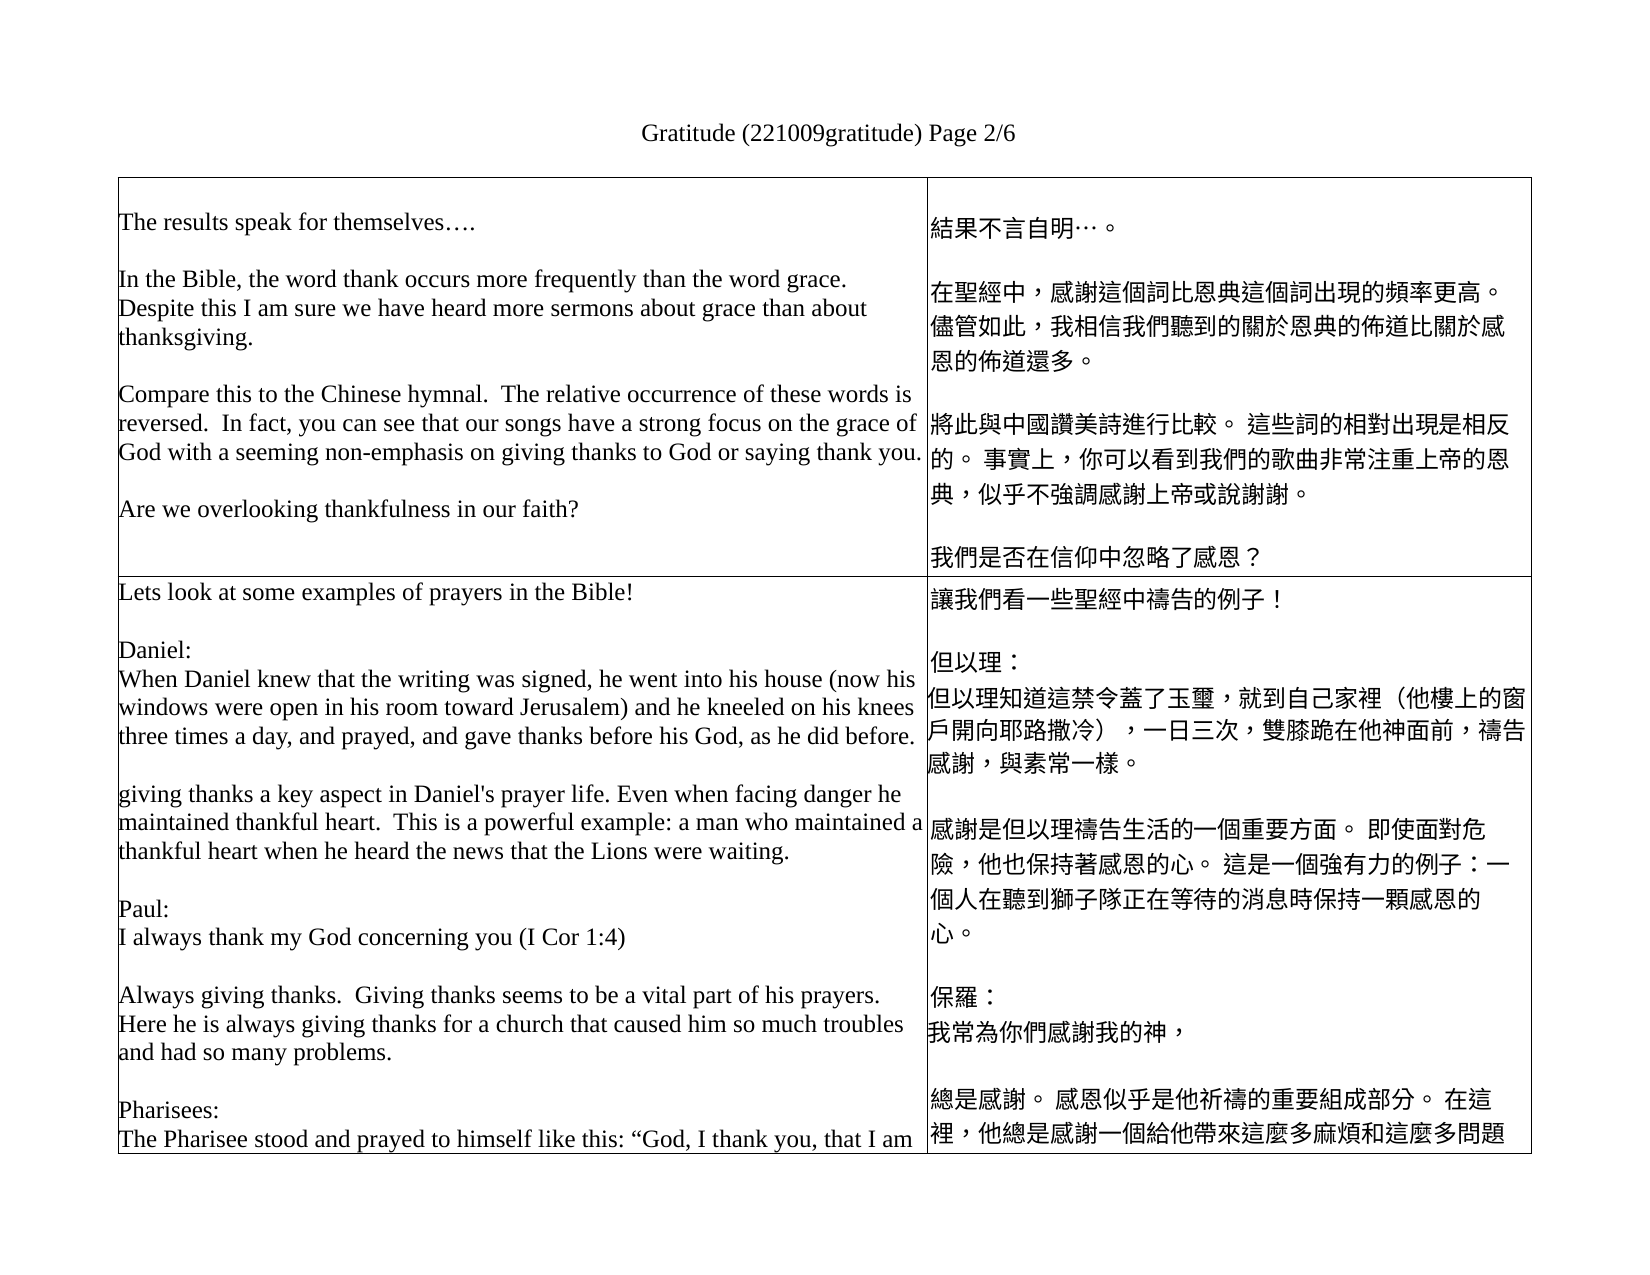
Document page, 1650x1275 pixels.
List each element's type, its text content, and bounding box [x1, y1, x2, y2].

table_cell The results speak for themselves…. In the Bible, the word thank occurs more frequently than the word grace. Despite this I am sure we have heard more sermons about grace than about thanksgiving. Compare this to the Chinese hymnal. The relative occurrence of these words is reversed. In fact, you can see that our songs have a strong focus on the grace of God with a seeming non-emphasis on giving thanks to God or saying thank you. Are we overlooking thankfulness in our faith? [119, 178, 927, 576]
table_cell Lets look at some examples of prayers in the Bible! Daniel: When Daniel knew that the writing was signed, he went into his house (now his windows were open in his room toward Jerusalem) and he kneeled on his knees three times a day, and prayed, and gave thanks before his God, as he did before. giving thanks a key aspect in Daniel's prayer life. Even when facing danger he maintained thankful heart. This is a powerful example: a man who maintained a thankful heart when he heard the news that the Lions were waiting. Paul: I always thank my God concerning you (I Cor 1:4) Always giving thanks. Giving thanks seems to be a vital part of his prayers. Here he is always giving thanks for a church that caused him so much troubles and had so many problems. Pharisees: The Pharisee stood and prayed to himself like this: “God, I thank you, that I am [119, 577, 927, 1153]
table_cell 結果不言自明…。 在聖經中，感謝這個詞比恩典這個詞出現的頻率更高。 儘管如此，我相信我們聽到的關於恩典的佈道比關於感恩的佈道還多。 將此與中國讚美詩進行比較。 這些詞的相對出現是相反的。 事實上，你可以看到我們的歌曲非常注重上帝的恩典，似乎不強調感謝上帝或說謝謝。 我們是否在信仰中忽略了感恩？ [928, 178, 1531, 576]
table_cell 讓我們看一些聖經中禱告的例子！ 但以理： 但以理知道這禁令蓋了玉璽，就到自己家裡（他樓上的窗戶開向耶路撒冷），一日三次，雙膝跪在他神面前，禱告感謝，與素常一樣。 感謝是但以理禱告生活的一個重要方面。 即使面對危險，他也保持著感恩的心。 這是一個強有力的例子：一個人在聽到獅子隊正在等待的消息時保持一顆感恩的心。 保羅： 我常為你們感謝我的神， 總是感謝。 感恩似乎是他祈禱的重要組成部分。 在這裡，他總是感謝一個給他帶來這麼多麻煩和這麼多問題 [928, 577, 1531, 1153]
